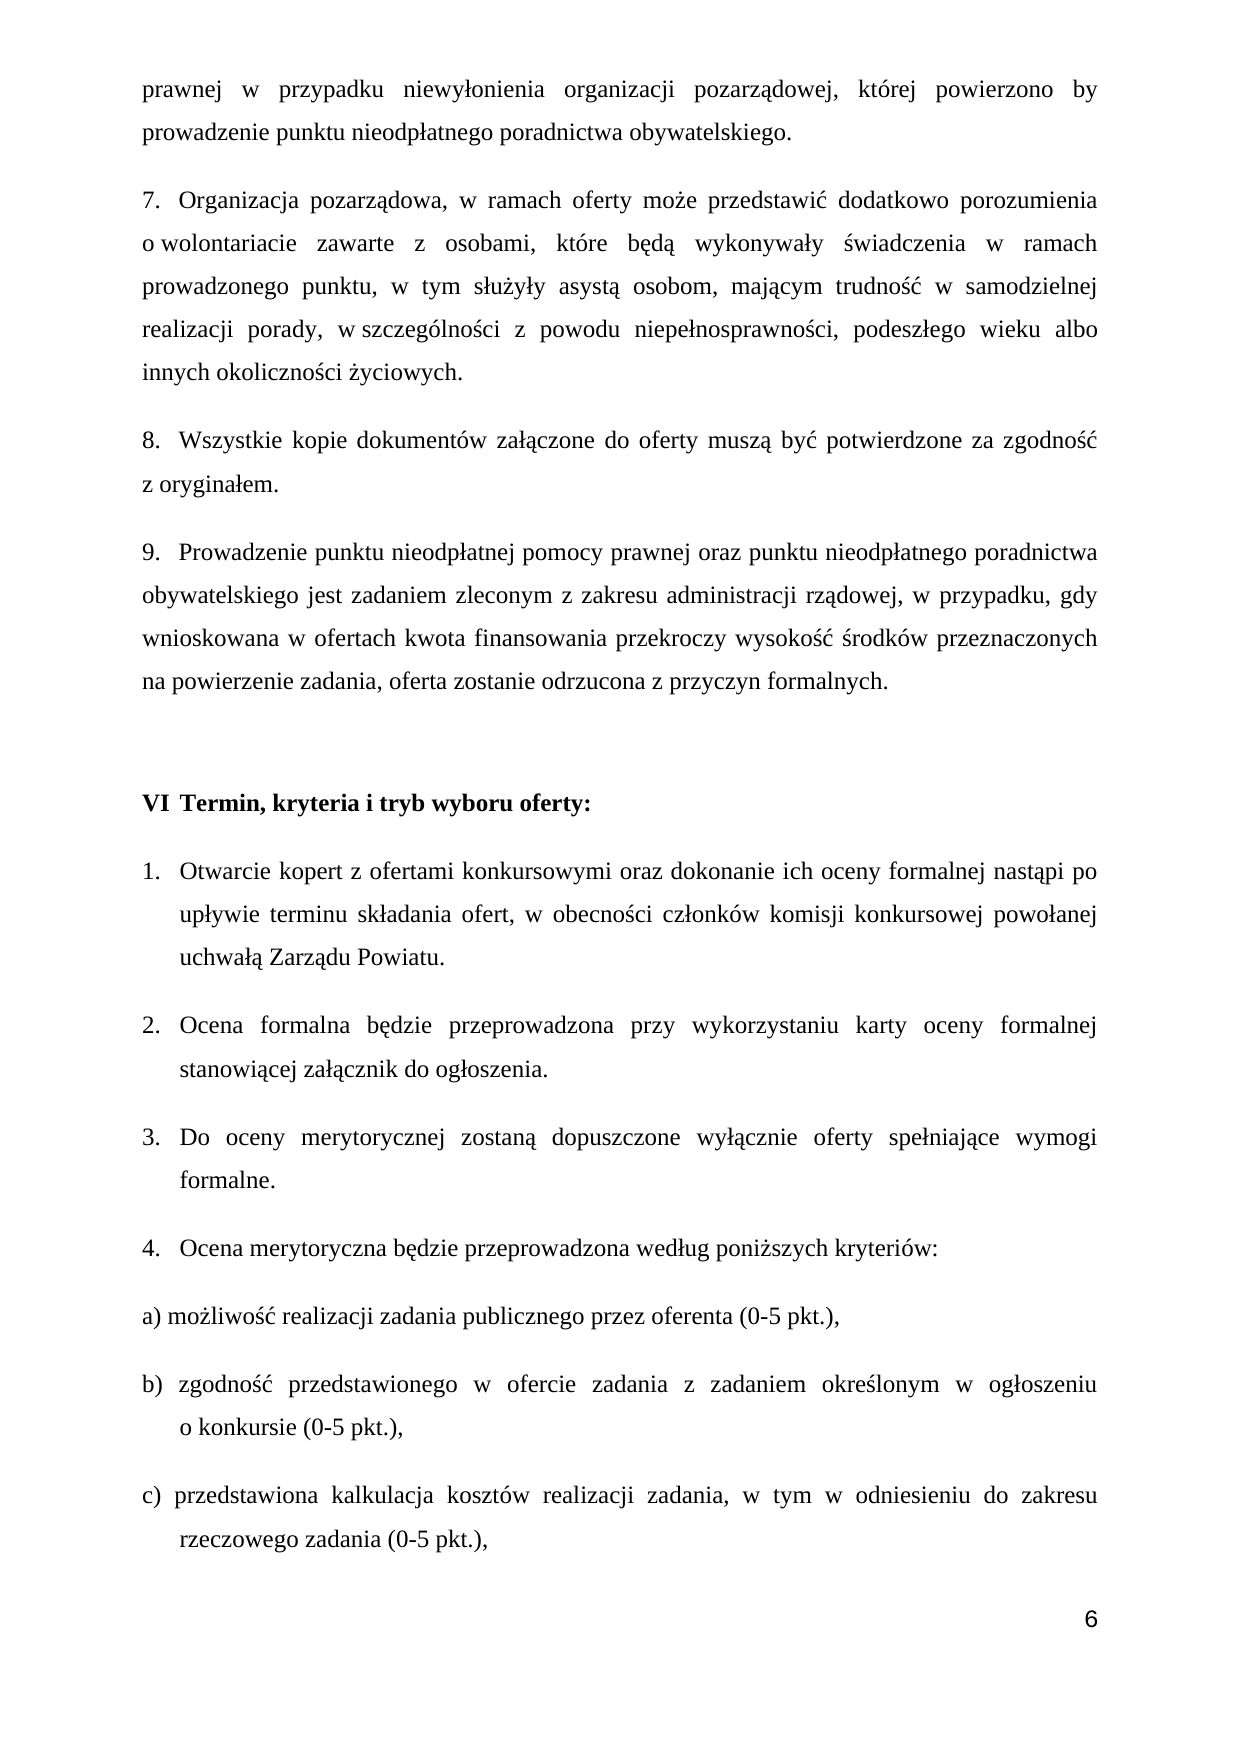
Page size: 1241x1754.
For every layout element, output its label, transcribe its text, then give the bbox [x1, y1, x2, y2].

list Otwarcie kopert z ofertami konkursowymi oraz dokonanie ich oceny formalnej nastąpi po upływie terminu składania ofert, w obecności członków komisji konkursowej powołanej uchwałą Zarządu Powiatu. [142, 856, 1098, 971]
text b) zgodność przedstawionego w ofercie zadania z zadaniem określonym w ogłoszeniu o konkursie (0-5 pkt.), [142, 1369, 1098, 1441]
list Ocena merytoryczna będzie przeprowadzona według poniższych kryteriów: [142, 1233, 1098, 1262]
text prawnej w przypadku niewyłonienia organizacji pozarządowej, której powierzono by prowadzenie punktu nieodpłatnego poradnictwa obywatelskiego. [142, 74, 1098, 146]
text c) przedstawiona kalkulacja kosztów realizacji zadania, w tym w odniesieniu do zakresu rzeczowego zadania (0-5 pkt.), [142, 1481, 1098, 1552]
text a) możliwość realizacji zadania publicznego przez oferenta (0-5 pkt.), [142, 1301, 1098, 1330]
list Do oceny merytorycznej zostaną dopuszczone wyłącznie oferty spełniające wymogi formalne. [142, 1122, 1098, 1194]
list Prowadzenie punktu nieodpłatnej pomocy prawnej oraz punktu nieodpłatnego poradnictwa obywatelskiego jest zadaniem zleconym z zakresu administracji rządowej, w przypadku, gdy wnioskowana w ofertach kwota finansowania przekroczy wysokość środków przeznaczonych na powierzenie zadania, oferta zostanie odrzucona z przyczyn formalnych. [142, 537, 1098, 695]
list Termin, kryteria i tryb wyboru oferty: [142, 788, 1098, 817]
list Ocena formalna będzie przeprowadzona przy wykorzystaniu karty oceny formalnej stanowiącej załącznik do ogłoszenia. [142, 1011, 1098, 1082]
list Organizacja pozarządowa, w ramach oferty może przedstawić dodatkowo porozumienia o wolontariacie zawarte z osobami, które będą wykonywały świadczenia w ramach prowadzonego punktu, w tym służyły asystą osobom, mającym trudność w samodzielnej realizacji porady, w szczególności z powodu niepełnosprawności, podeszłego wieku albo innych okoliczności życiowych. [142, 185, 1098, 386]
list Wszystkie kopie dokumentów załączone do oferty muszą być potwierdzone za zgodność z oryginałem. [142, 426, 1098, 497]
